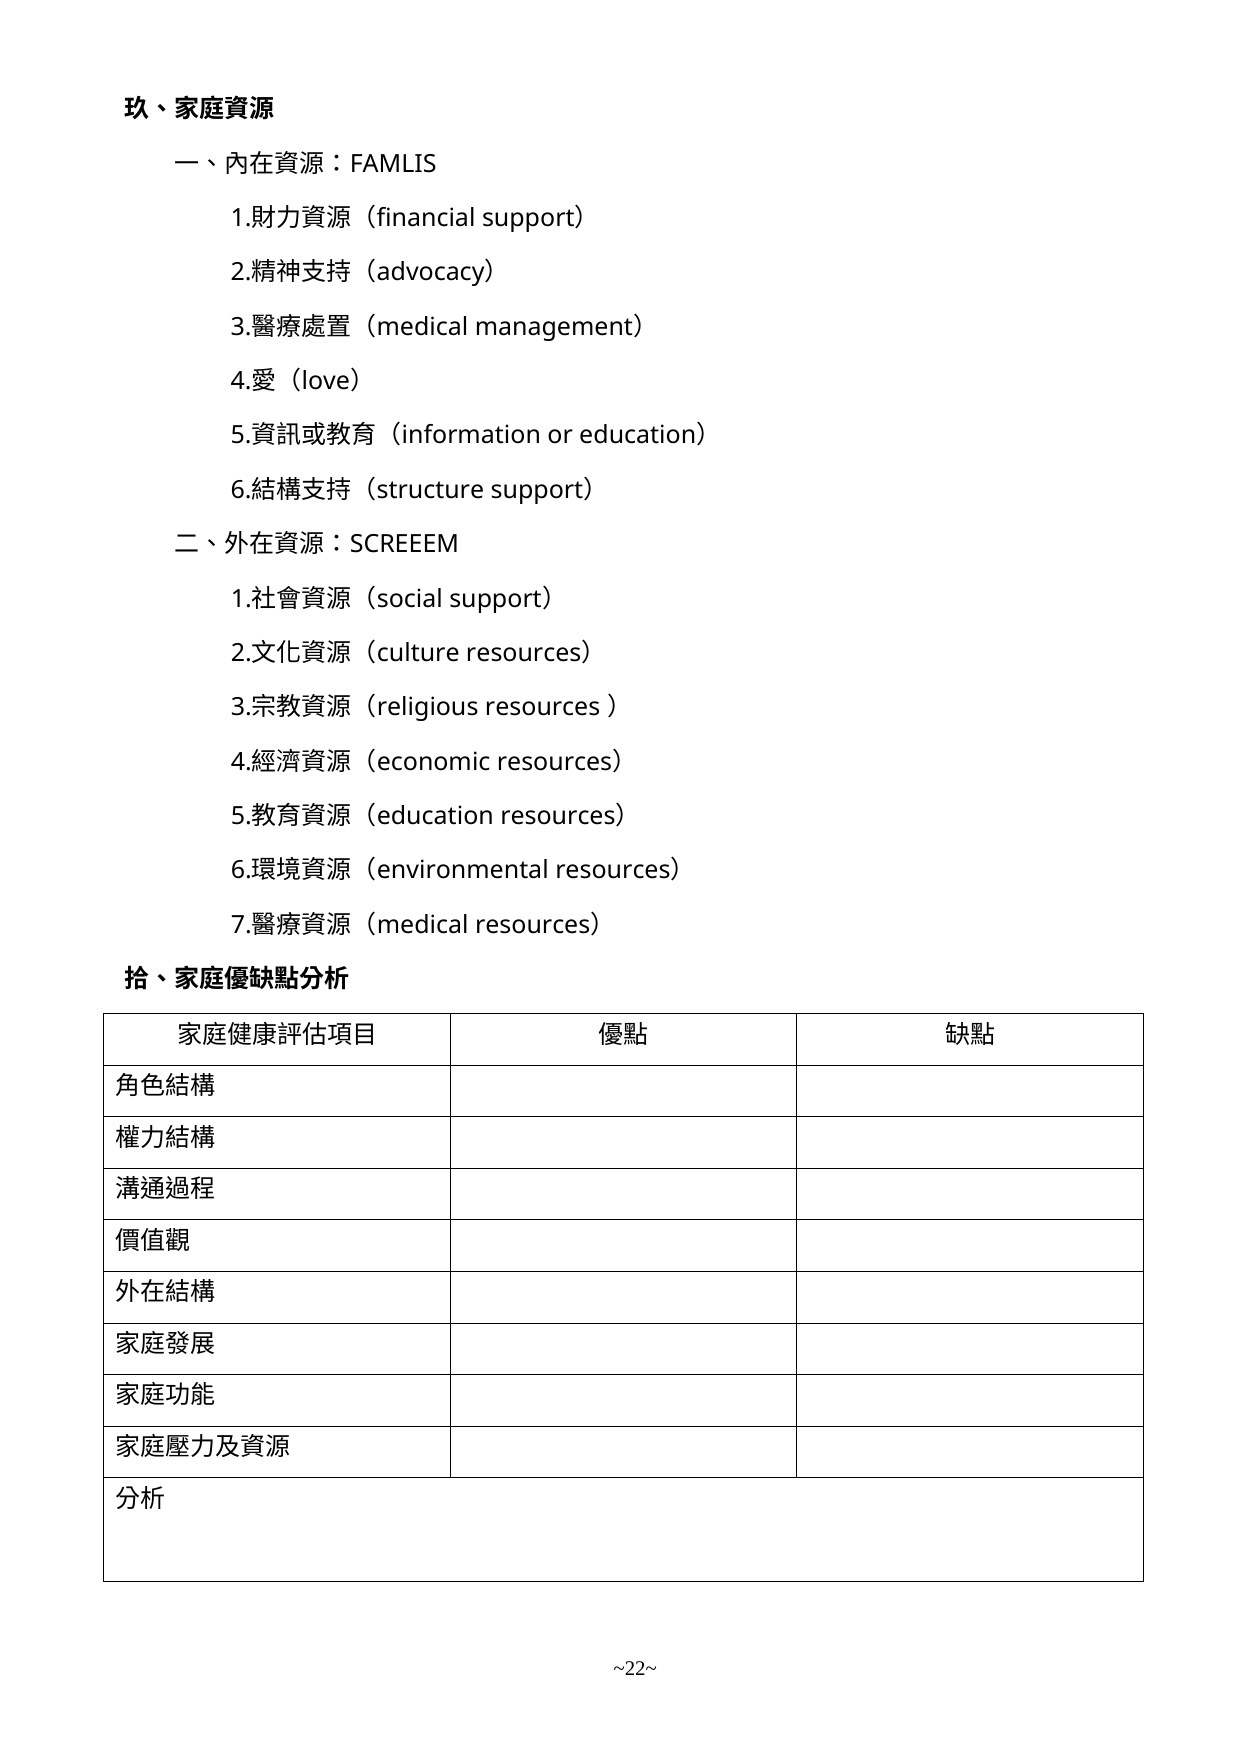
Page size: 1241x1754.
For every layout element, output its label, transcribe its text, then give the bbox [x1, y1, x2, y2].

table_cell 家庭壓力及資源 [104, 1427, 450, 1477]
table_cell [451, 1427, 796, 1477]
text 1.社會資源（social support） [231, 578, 1152, 614]
text 3.醫療處置（medical management） [230, 306, 1152, 342]
table_cell [451, 1272, 796, 1322]
table_cell [797, 1066, 1143, 1116]
text 6.環境資源（environmental resources） [231, 850, 1152, 886]
table_cell 角色結構 [104, 1066, 450, 1116]
text 4.經濟資源（economic resources） [231, 741, 1152, 777]
text 5.資訊或教育（information or education） [230, 415, 1152, 451]
table_cell 權力結構 [104, 1117, 450, 1168]
text 玖、家庭資源 [118, 89, 1152, 125]
table_cell 家庭功能 [104, 1375, 450, 1426]
table_cell [797, 1427, 1143, 1477]
table_cell [451, 1117, 796, 1168]
table_cell 溝通過程 [104, 1169, 450, 1219]
table_cell [797, 1117, 1143, 1168]
text 6.結構支持（structure support） [230, 469, 1152, 506]
text 一、內在資源：FAMLIS [168, 143, 1152, 179]
table_header 缺點 [797, 1014, 1143, 1064]
table_cell [451, 1169, 796, 1219]
text 5.教育資源（education resources） [231, 796, 1152, 832]
table_header 優點 [451, 1014, 796, 1064]
table_cell [451, 1220, 796, 1271]
text 3.宗教資源（religious resources ） [231, 687, 1152, 723]
table_cell 家庭發展 [104, 1324, 450, 1374]
text 4.愛（love） [230, 361, 1152, 397]
text 拾、家庭優缺點分析 [118, 959, 1152, 995]
text 二、外在資源：SCREEEM [168, 524, 1152, 560]
table_cell [797, 1324, 1143, 1374]
table_cell [797, 1169, 1143, 1219]
table_cell 分析 [104, 1478, 1143, 1581]
table_cell [797, 1272, 1143, 1322]
table_cell [451, 1375, 796, 1426]
table_cell [451, 1324, 796, 1374]
text 1.財力資源（financial support） [230, 197, 1152, 234]
table_cell [797, 1220, 1143, 1271]
table_cell [451, 1066, 796, 1116]
text 2.精神支持（advocacy） [230, 252, 1152, 288]
table_cell 外在結構 [104, 1272, 450, 1322]
text 7.醫療資源（medical resources） [231, 904, 1152, 941]
table_cell [797, 1375, 1143, 1426]
table_header 家庭健康評估項目 [104, 1014, 450, 1064]
text 2.文化資源（culture resources） [231, 632, 1152, 669]
table_cell 價值觀 [104, 1220, 450, 1271]
